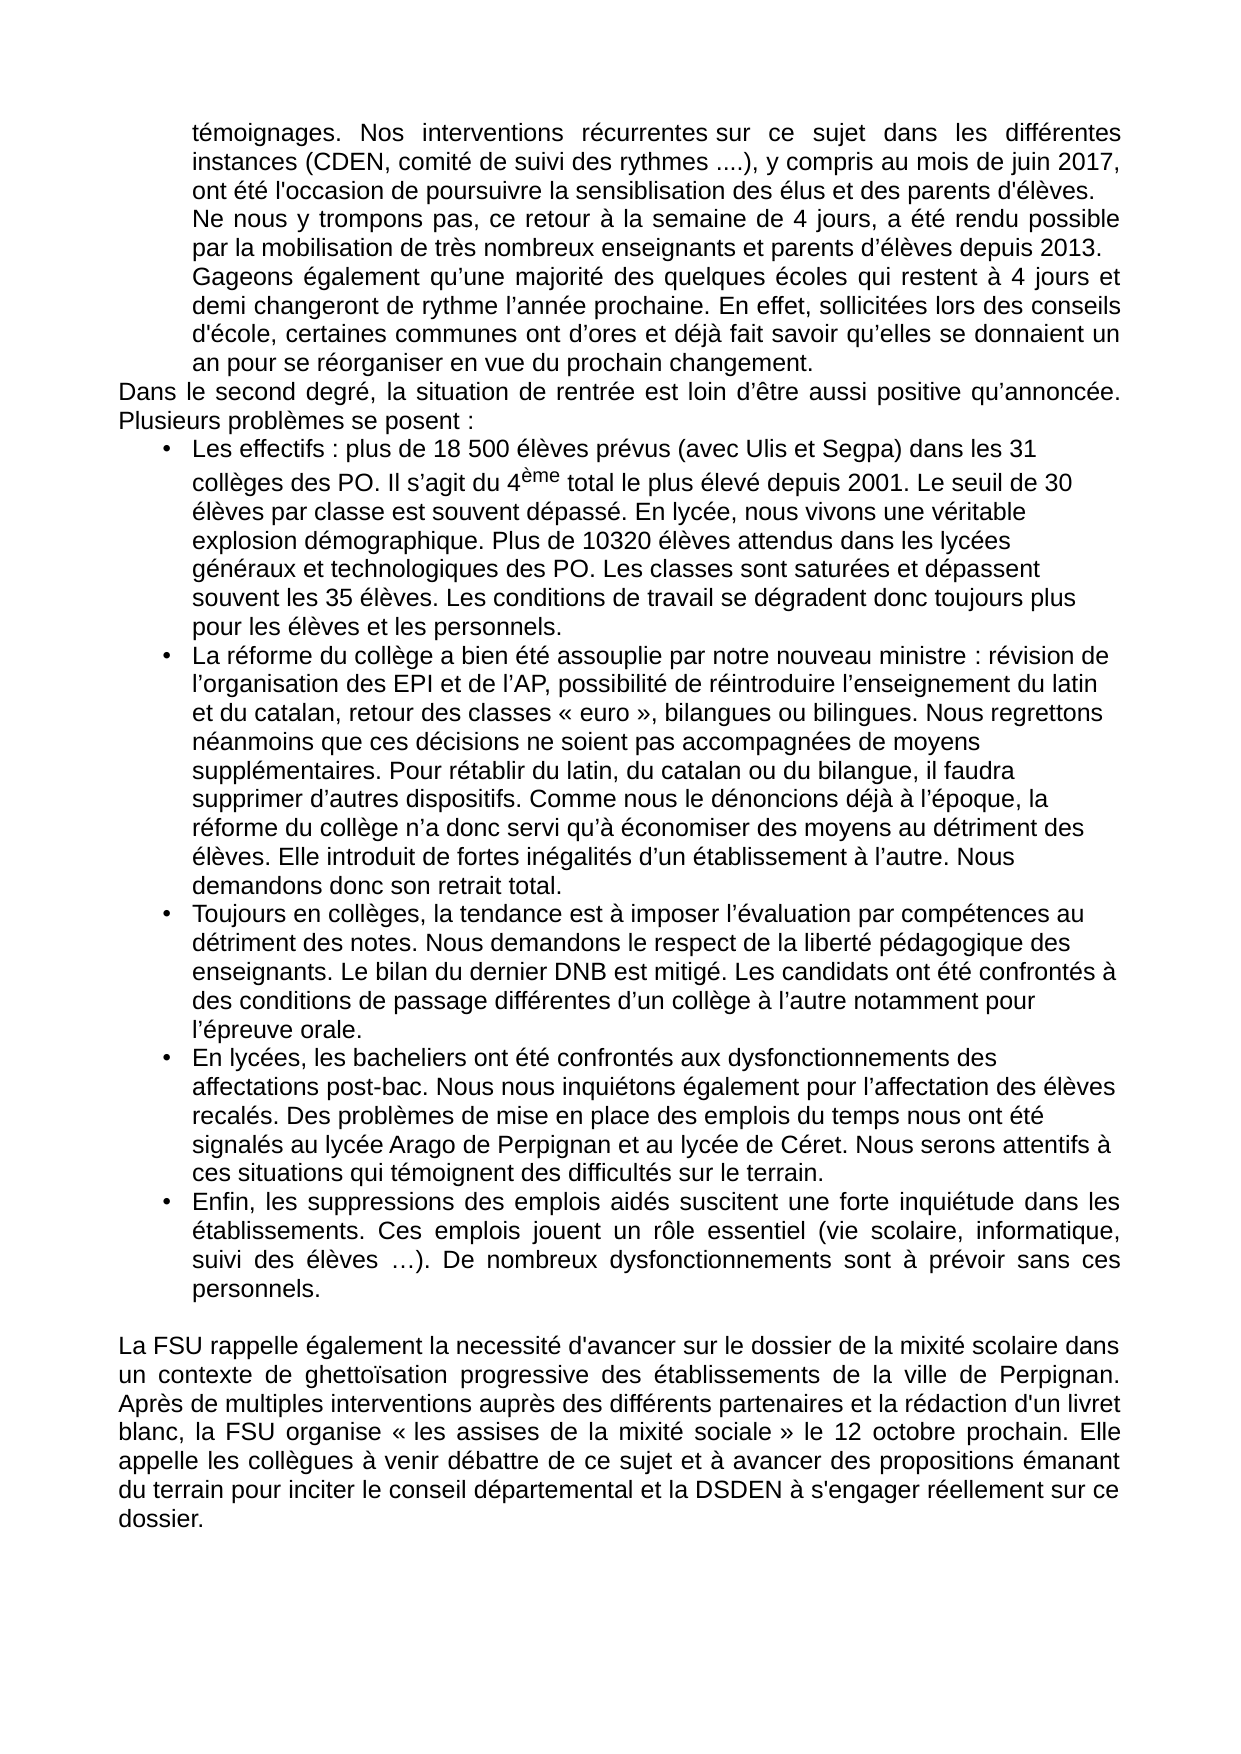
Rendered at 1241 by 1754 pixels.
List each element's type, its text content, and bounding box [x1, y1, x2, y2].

list Toujours en collèges, la tendance est à imposer l’évaluation par compétences au détriment des notes. Nous demandons le respect de la liberté pédagogique des enseignants. Le bilan du dernier DNB est mitigé. Les candidats ont été confrontés à des conditions de passage différentes d’un collège à l’autre notamment pour l’épreuve orale. [162, 899, 1122, 1043]
list En lycées, les bacheliers ont été confrontés aux dysfonctionnements des affectations post-bac. Nous nous inquiétons également pour l’affectation des élèves recalés. Des problèmes de mise en place des emplois du temps nous ont été signalés au lycée Arago de Perpignan et au lycée de Céret. Nous serons attentifs à ces situations qui témoignent des difficultés sur le terrain. [162, 1043, 1122, 1187]
list Ne nous y trompons pas, ce retour à la semaine de 4 jours, a été rendu possible par la mobilisation de très nombreux enseignants et parents d’élèves depuis 2013. [162, 204, 1122, 262]
text La FSU rappelle également la necessité d'avancer sur le dossier de la mixité scolaire dans un contexte de ghettoïsation progressive des établissements de la ville de Perpignan. Après de multiples interventions auprès des différents partenaires et la rédaction d'un livret blanc, la FSU organise « les assises de la mixité sociale » le 12 octobre prochain. Elle appelle les collègues à venir débattre de ce sujet et à avancer des propositions émanant du terrain pour inciter le conseil départemental et la DSDEN à s'engager réellement sur ce dossier. [118, 1331, 1122, 1532]
list Les effectifs : plus de 18 500 élèves prévus (avec Ulis et Segpa) dans les 31 collèges des PO. Il s’agit du 4ème total le plus élevé depuis 2001. Le seuil de 30 élèves par classe est souvent dépassé. En lycée, nous vivons une véritable explosion démographique. Plus de 10320 élèves attendus dans les lycées généraux et technologiques des PO. Les classes sont saturées et dépassent souvent les 35 élèves. Les conditions de travail se dégradent donc toujours plus pour les élèves et les personnels. [162, 434, 1122, 641]
list témoignages. Nos interventions récurrentes sur ce sujet dans les différentes instances (CDEN, comité de suivi des rythmes ....), y compris au mois de juin 2017, ont été l'occasion de poursuivre la sensiblisation des élus et des parents d'élèves. [162, 118, 1122, 204]
text Dans le second degré, la situation de rentrée est loin d’être aussi positive qu’annoncée. Plusieurs problèmes se posent : [118, 377, 1122, 434]
list Gageons également qu’une majorité des quelques écoles qui restent à 4 jours et demi changeront de rythme l’année prochaine. En effet, sollicitées lors des conseils d'école, certaines communes ont d’ores et déjà fait savoir qu’elles se donnaient un an pour se réorganiser en vue du prochain changement. [162, 262, 1122, 377]
list Enfin, les suppressions des emplois aidés suscitent une forte inquiétude dans les établissements. Ces emplois jouent un rôle essentiel (vie scolaire, informatique, suivi des élèves …). De nombreux dysfonctionnements sont à prévoir sans ces personnels. [162, 1187, 1122, 1302]
list La réforme du collège a bien été assouplie par notre nouveau ministre : révision de l’organisation des EPI et de l’AP, possibilité de réintroduire l’enseignement du latin et du catalan, retour des classes « euro », bilangues ou bilingues. Nous regrettons néanmoins que ces décisions ne soient pas accompagnées de moyens supplémentaires. Pour rétablir du latin, du catalan ou du bilangue, il faudra supprimer d’autres dispositifs. Comme nous le dénoncions déjà à l’époque, la réforme du collège n’a donc servi qu’à économiser des moyens au détriment des élèves. Elle introduit de fortes inégalités d’un établissement à l’autre. Nous demandons donc son retrait total. [162, 641, 1122, 899]
